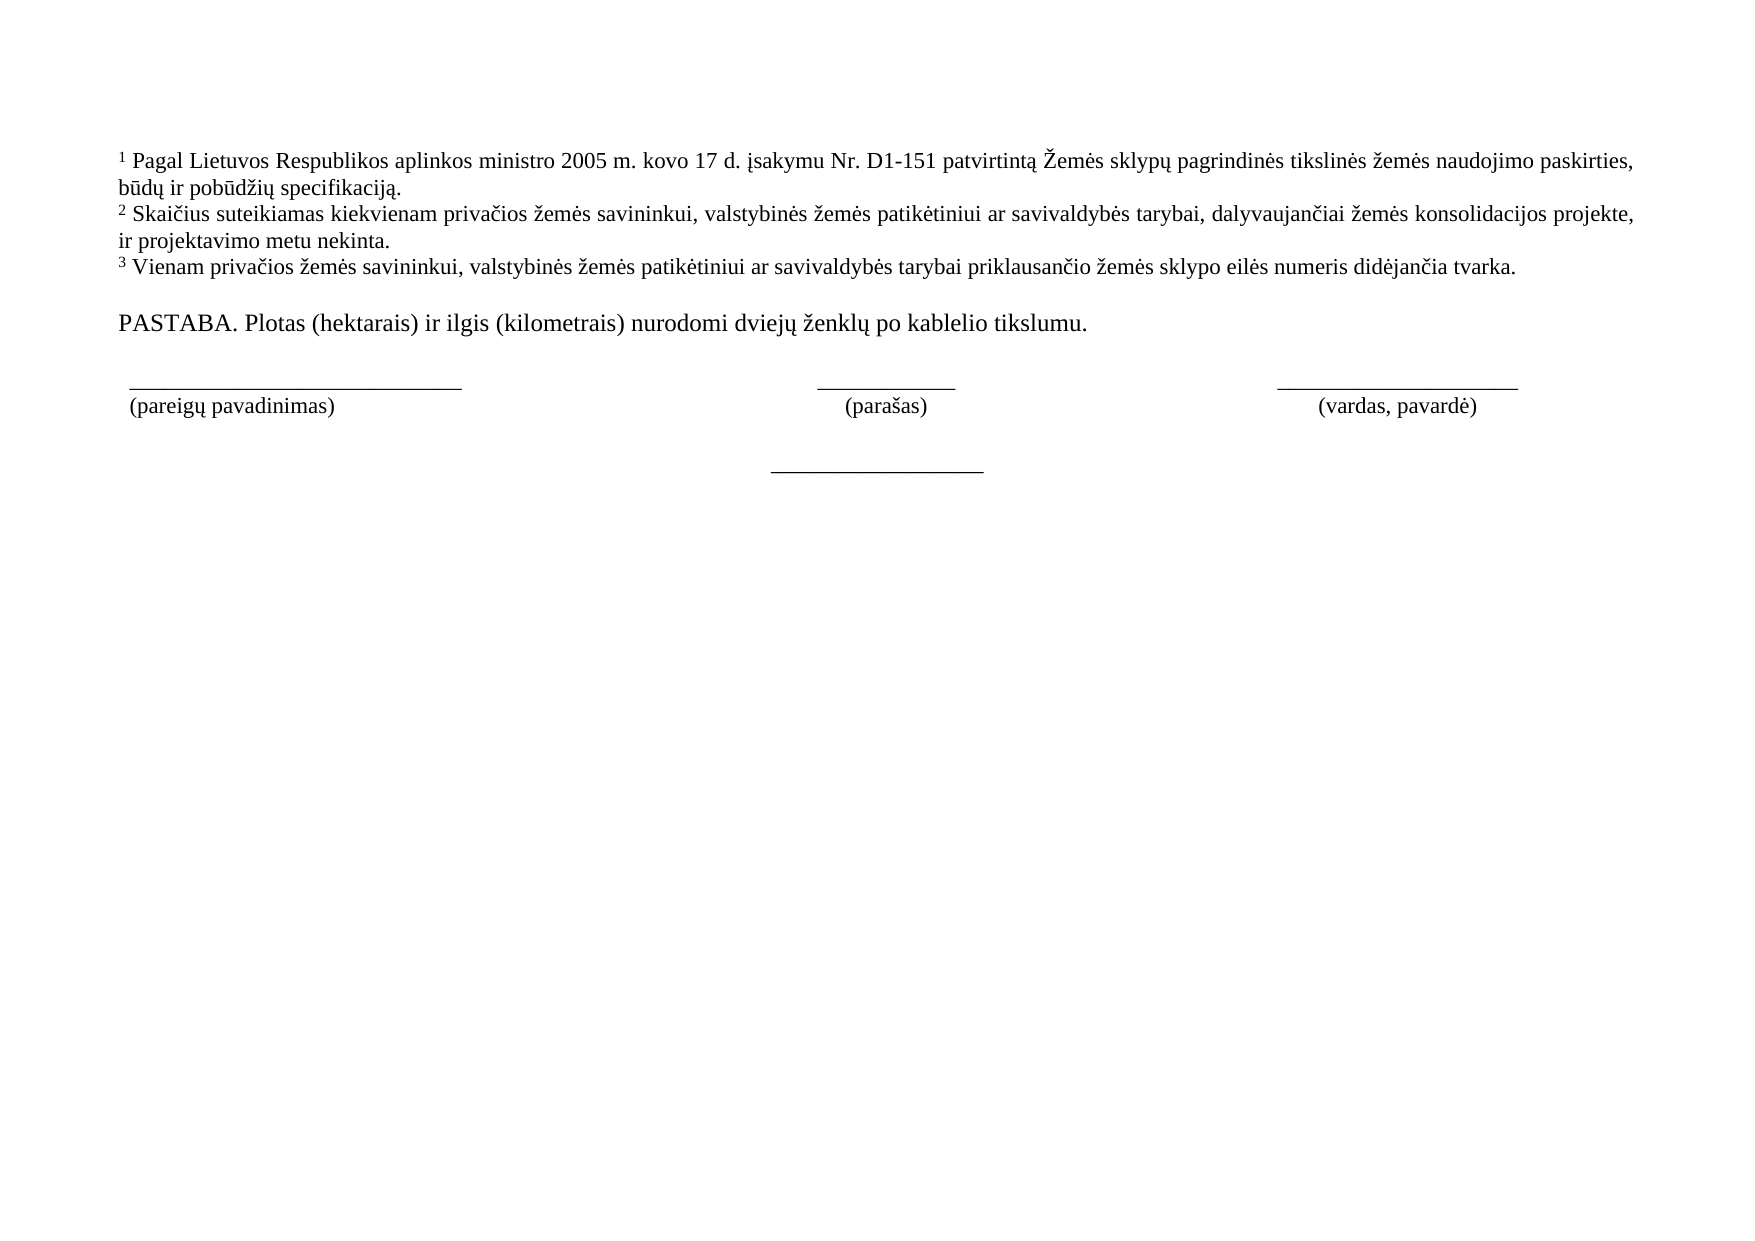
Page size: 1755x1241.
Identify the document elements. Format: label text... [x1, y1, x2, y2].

text 2 Skaičius suteikiamas kiekvienam privačios žemės savininkui, valstybinės žemės patikėtiniui ar savivaldybės tarybai, dalyvaujančiai žemės konsolidacijos projekte, ir projektavimo metu nekinta. [118, 200, 1636, 253]
text PASTABA. Plotas (hektarais) ir ilgis (kilometrais) nurodomi dviejų ženklų po kablelio tikslumu. [118, 308, 1636, 337]
table_header ____________ (parašas) [631, 366, 1142, 418]
text 1 Pagal Lietuvos Respublikos aplinkos ministro 2005 m. kovo 17 d. įsakymu Nr. D1-151 patvirtintą Žemės sklypų pagrindinės tikslinės žemės naudojimo paskirties, būdų ir pobūdžių specifikaciją. [118, 148, 1636, 200]
table_header _____________________________ (pareigų pavadinimas) [118, 366, 631, 418]
text 3 Vienam privačios žemės savininkui, valstybinės žemės patikėtiniui ar savivaldybės tarybai priklausančio žemės sklypo eilės numeris didėjančia tvarka. [118, 253, 1636, 279]
text _________________ [118, 447, 1636, 476]
table_header _____________________ (vardas, pavardė) [1142, 366, 1653, 418]
